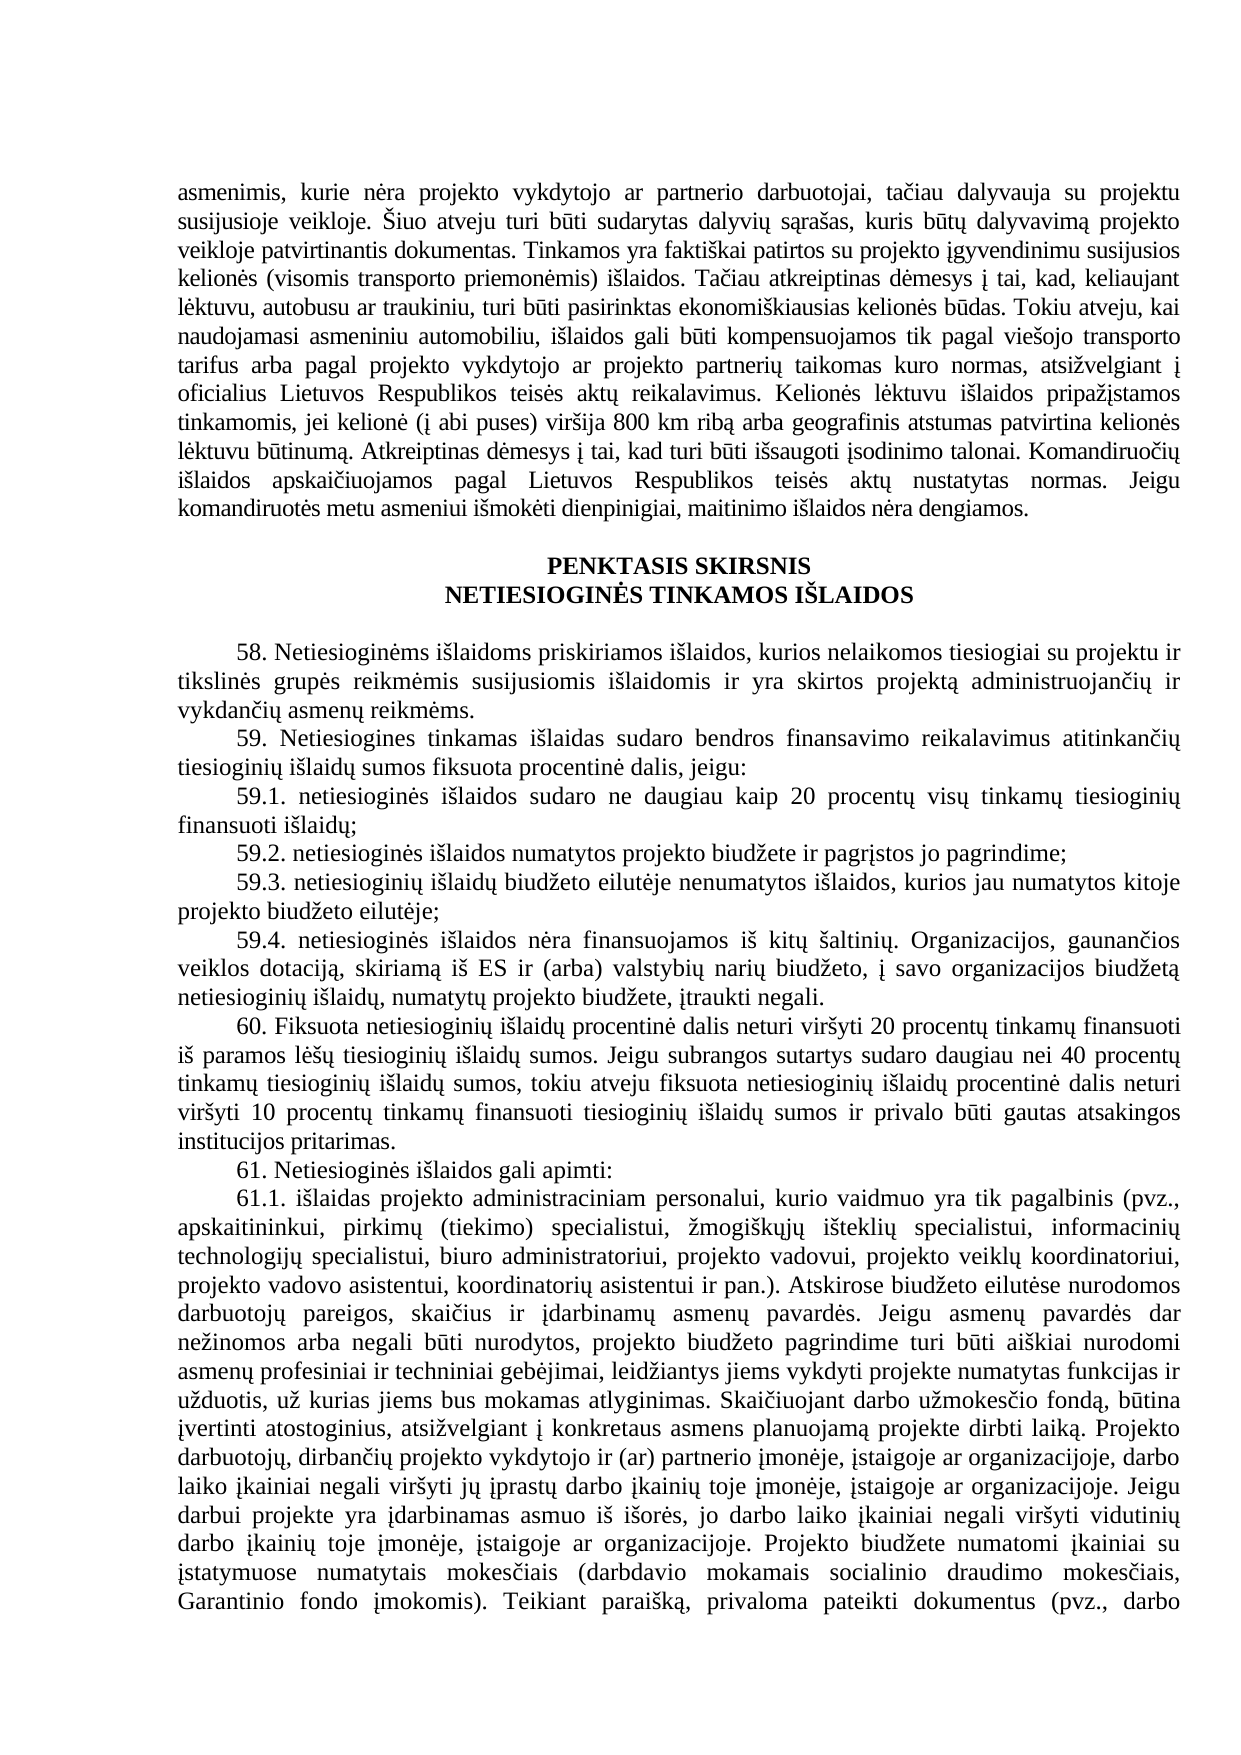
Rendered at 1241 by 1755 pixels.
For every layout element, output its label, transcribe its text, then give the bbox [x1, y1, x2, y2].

text 59.4. netiesioginės išlaidos nėra finansuojamos iš kitų šaltinių. Organizacijos, gaunančios veiklos dotaciją, skiriamą iš ES ir (arba) valstybių narių biudžeto, į savo organizacijos biudžetą netiesioginių išlaidų, numatytų projekto biudžete, įtraukti negali. [177, 925, 1181, 1011]
text 59.3. netiesioginių išlaidų biudžeto eilutėje nenumatytos išlaidos, kurios jau numatytos kitoje projekto biudžeto eilutėje; [177, 867, 1181, 925]
text PENKTASIS SKIRSNIS [177, 551, 1181, 580]
text 58. Netiesioginėms išlaidoms priskiriamos išlaidos, kurios nelaikomos tiesiogiai su projektu ir tikslinės grupės reikmėmis susijusiomis išlaidomis ir yra skirtos projektą administruojančių ir vykdančių asmenų reikmėms. [177, 637, 1181, 723]
text 60. Fiksuota netiesioginių išlaidų procentinė dalis neturi viršyti 20 procentų tinkamų finansuoti iš paramos lėšų tiesioginių išlaidų sumos. Jeigu subrangos sutartys sudaro daugiau nei 40 procentų tinkamų tiesioginių išlaidų sumos, tokiu atveju fiksuota netiesioginių išlaidų procentinė dalis neturi viršyti 10 procentų tinkamų finansuoti tiesioginių išlaidų sumos ir privalo būti gautas atsakingos institucijos pritarimas. [177, 1011, 1181, 1155]
text 59.1. netiesioginės išlaidos sudaro ne daugiau kaip 20 procentų visų tinkamų tiesioginių finansuoti išlaidų; [177, 781, 1181, 838]
text 61.1. išlaidas projekto administraciniam personalui, kurio vaidmuo yra tik pagalbinis (pvz., apskaitininkui, pirkimų (tiekimo) specialistui, žmogiškųjų išteklių specialistui, informacinių technologijų specialistui, biuro administratoriui, projekto vadovui, projekto veiklų koordinatoriui, projekto vadovo asistentui, koordinatorių asistentui ir pan.). Atskirose biudžeto eilutėse nurodomos darbuotojų pareigos, skaičius ir įdarbinamų asmenų pavardės. Jeigu asmenų pavardės dar nežinomos arba negali būti nurodytos, projekto biudžeto pagrindime turi būti aiškiai nurodomi asmenų profesiniai ir techniniai gebėjimai, leidžiantys jiems vykdyti projekte numatytas funkcijas ir užduotis, už kurias jiems bus mokamas atlyginimas. Skaičiuojant darbo užmokesčio fondą, būtina įvertinti atostoginius, atsižvelgiant į konkretaus asmens planuojamą projekte dirbti laiką. Projekto darbuotojų, dirbančių projekto vykdytojo ir (ar) partnerio įmonėje, įstaigoje ar organizacijoje, darbo laiko įkainiai negali viršyti jų įprastų darbo įkainių toje įmonėje, įstaigoje ar organizacijoje. Jeigu darbui projekte yra įdarbinamas asmuo iš išorės, jo darbo laiko įkainiai negali viršyti vidutinių darbo įkainių toje įmonėje, įstaigoje ar organizacijoje. Projekto biudžete numatomi įkainiai su įstatymuose numatytais mokesčiais (darbdavio mokamais socialinio draudimo mokesčiais, Garantinio fondo įmokomis). Teikiant paraišką, privaloma pateikti dokumentus (pvz., darbo [177, 1183, 1181, 1615]
text asmenimis, kurie nėra projekto vykdytojo ar partnerio darbuotojai, tačiau dalyvauja su projektu susijusioje veikloje. Šiuo atveju turi būti sudarytas dalyvių sąrašas, kuris būtų dalyvavimą projekto veikloje patvirtinantis dokumentas. Tinkamos yra faktiškai patirtos su projekto įgyvendinimu susijusios kelionės (visomis transporto priemonėmis) išlaidos. Tačiau atkreiptinas dėmesys į tai, kad, keliaujant lėktuvu, autobusu ar traukiniu, turi būti pasirinktas ekonomiškiausias kelionės būdas. Tokiu atveju, kai naudojamasi asmeniniu automobiliu, išlaidos gali būti kompensuojamos tik pagal viešojo transporto tarifus arba pagal projekto vykdytojo ar projekto partnerių taikomas kuro normas, atsižvelgiant į oficialius Lietuvos Respublikos teisės aktų reikalavimus. Kelionės lėktuvu išlaidos pripažįstamos tinkamomis, jei kelionė (į abi puses) viršija 800 km ribą arba geografinis atstumas patvirtina kelionės lėktuvu būtinumą. Atkreiptinas dėmesys į tai, kad turi būti išsaugoti įsodinimo talonai. Komandiruočių išlaidos apskaičiuojamos pagal Lietuvos Respublikos teisės aktų nustatytas normas. Jeigu komandiruotės metu asmeniui išmokėti dienpinigiai, maitinimo išlaidos nėra dengiamos. [177, 177, 1181, 522]
text NETIESIOGINĖS TINKAMOS IŠLAIDOS [177, 580, 1181, 608]
text 61. Netiesioginės išlaidos gali apimti: [177, 1155, 1181, 1183]
text 59.2. netiesioginės išlaidos numatytos projekto biudžete ir pagrįstos jo pagrindime; [177, 838, 1181, 867]
text 59. Netiesiogines tinkamas išlaidas sudaro bendros finansavimo reikalavimus atitinkančių tiesioginių išlaidų sumos fiksuota procentinė dalis, jeigu: [177, 723, 1181, 781]
